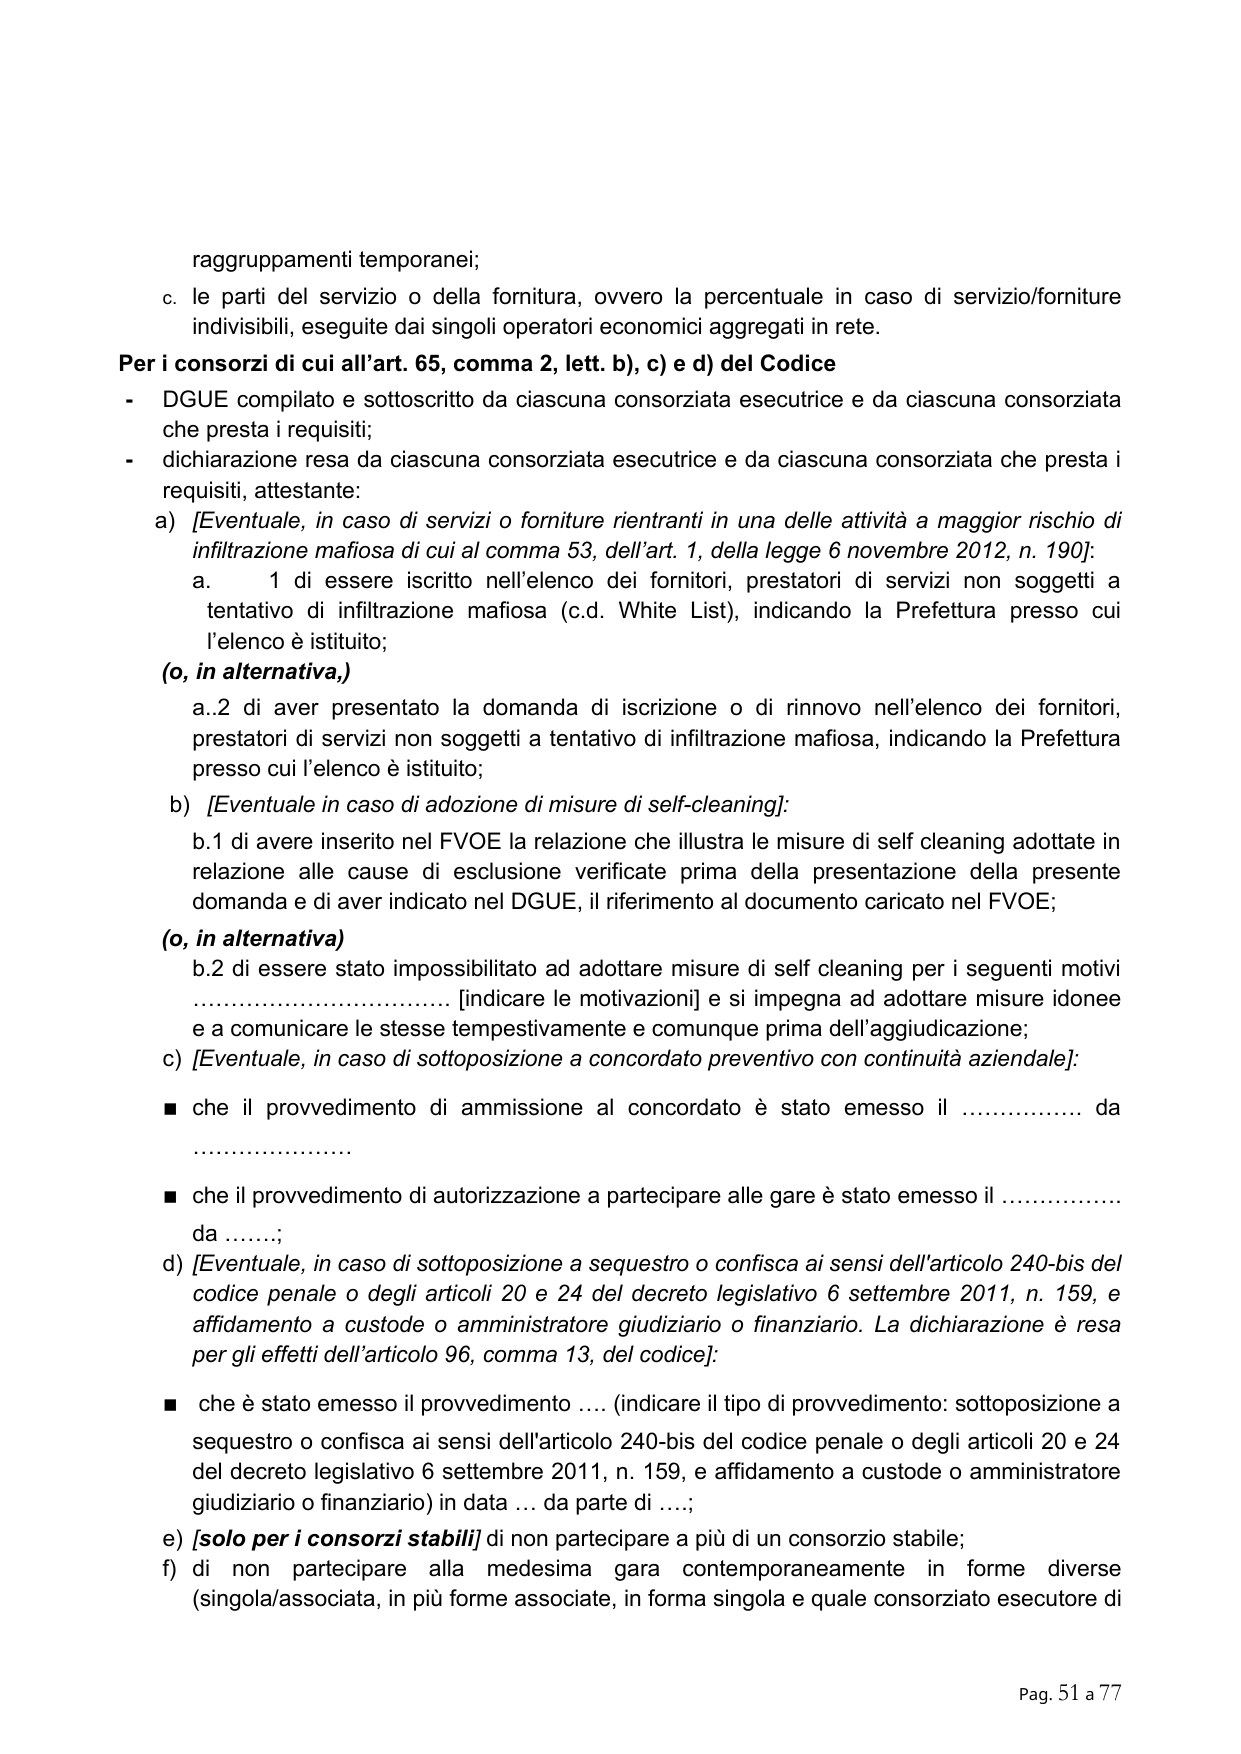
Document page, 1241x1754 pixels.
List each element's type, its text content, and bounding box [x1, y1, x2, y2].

list [Eventuale, in caso di sottoposizione a concordato preventivo con continuità aziendale]: [162, 1045, 1122, 1072]
list di non partecipare alla medesima gara contemporaneamente in forme diverse (singola/associata, in più forme associate, in forma singola e quale consorziato esecutore di [162, 1555, 1122, 1612]
list 1 di essere iscritto nell’elenco dei fornitori, prestatori di servizi non soggetti a tentativo di infiltrazione mafiosa (c.d. White List), indicando la Prefettura presso cui l’elenco è istituito; [192, 567, 1122, 654]
text b.1 di avere inserito nel FVOE la relazione che illustra le misure di self cleaning adottate in relazione alle cause di esclusione verificate prima della presentazione della presente domanda e di aver indicato nel DGUE, il riferimento al documento caricato nel FVOE; [192, 828, 1122, 914]
list [Eventuale in caso di adozione di misure di self-cleaning]: [169, 791, 1122, 818]
list [Eventuale, in caso di servizi o forniture rientranti in una delle attività a maggior rischio di infiltrazione mafiosa di cui al comma 53, dell’art. 1, della legge 6 novembre 2012, n. 190]: [154, 507, 1122, 563]
text Per i consorzi di cui all’art. 65, comma 2, lett. b), c) e d) del Codice [118, 349, 1122, 376]
list raggruppamenti temporanei; [162, 246, 1122, 273]
list [solo per i consorzi stabili] di non partecipare a più di un consorzio stabile; [162, 1525, 1122, 1551]
title che il provvedimento di ammissione al concordato è stato emesso il ……………. da ………………… [162, 1082, 1122, 1159]
title che è stato emesso il provvedimento …. (indicare il tipo di provvedimento: sottoposizione a sequestro o confisca ai sensi dell'articolo 240-bis del codice penale o degli articoli 20 e 24 del decreto legislativo 6 settembre 2011, n. 159, e affidamento a custode o amministratore giudiziario o finanziario) in data … da parte di ….; [162, 1377, 1122, 1515]
list DGUE compilato e sottoscritto da ciascuna consorziata esecutrice e da ciascuna consorziata che presta i requisiti; [125, 386, 1122, 443]
text (o, in alternativa,) [88, 658, 1122, 684]
text b.2 di essere stato impossibilitato ad adottare misure di self cleaning per i seguenti motivi ……………………………. [indicare le motivazioni] e si impegna ad adottare misure idonee e a comunicare le stesse tempestivamente e comunque prima dell’aggiudicazione; [192, 955, 1122, 1042]
list dichiarazione resa da ciascuna consorziata esecutrice e da ciascuna consorziata che presta i requisiti, attestante: [125, 446, 1122, 503]
list le parti del servizio o della fornitura, ovvero la percentuale in caso di servizio/forniture indivisibili, eseguite dai singoli operatori economici aggregati in rete. [162, 283, 1122, 339]
title a..2 di aver presentato la domanda di iscrizione o di rinnovo nell’elenco dei fornitori, prestatori di servizi non soggetti a tentativo di infiltrazione mafiosa, indicando la Prefettura presso cui l’elenco è istituito; [192, 694, 1122, 781]
text (o, in alternativa) [88, 924, 1122, 951]
list [Eventuale, in caso di sottoposizione a sequestro o confisca ai sensi dell'articolo 240-bis del codice penale o degli articoli 20 e 24 del decreto legislativo 6 settembre 2011, n. 159, e affidamento a custode o amministratore giudiziario o finanziario. La dichiarazione è resa per gli effetti dell’articolo 96, comma 13, del codice]: [162, 1250, 1122, 1367]
list che il provvedimento di autorizzazione a partecipare alle gare è stato emesso il ……………. da …….; [162, 1169, 1122, 1246]
